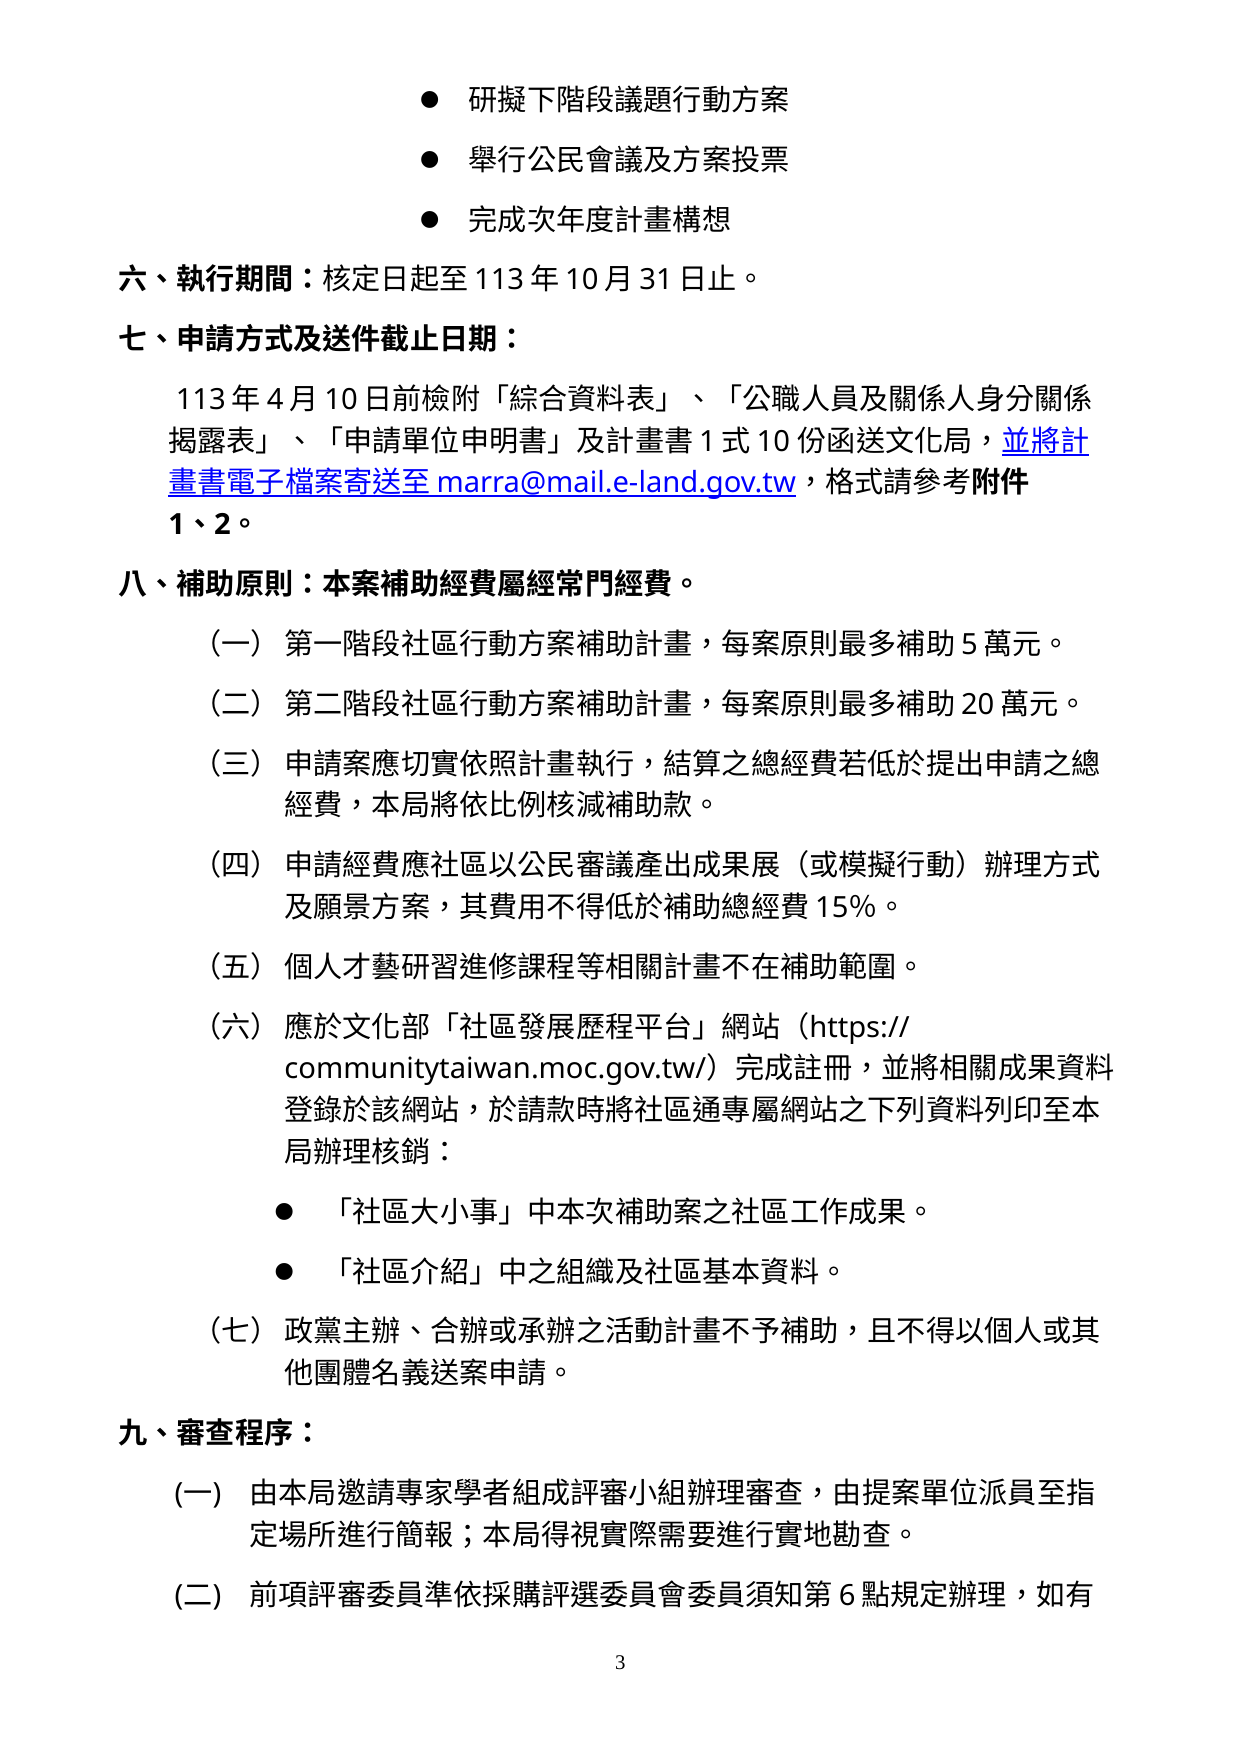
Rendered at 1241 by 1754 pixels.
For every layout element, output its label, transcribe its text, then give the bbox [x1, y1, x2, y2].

list 個人才藝研習進修課程等相關計畫不在補助範圍。 [192, 944, 1122, 986]
list 「社區大小事」中本次補助案之社區工作成果。 [273, 1189, 1122, 1230]
text 九、審查程序： [118, 1410, 1122, 1452]
list 政黨主辦、合辦或承辦之活動計畫不予補助，且不得以個人或其他團體名義送案申請。 [192, 1308, 1122, 1392]
list 應於文化部「社區發展歷程平台」網站（https://communitytaiwan.moc.gov.tw/）完成註冊，並將相關成果資料登錄於該網站，於請款時將社區通專屬網站之下列資料列印至本局辦理核銷： [192, 1004, 1122, 1171]
list 第二階段社區行動方案補助計畫，每案原則最多補助20萬元。 [192, 681, 1122, 723]
list 申請案應切實依照計畫執行，結算之總經費若低於提出申請之總經費，本局將依比例核減補助款。 [192, 741, 1122, 824]
list 舉行公民會議及方案投票 [418, 137, 1122, 178]
list 前項評審委員準依採購評選委員會委員須知第6點規定辦理，如有 [174, 1572, 1122, 1613]
list 由本局邀請專家學者組成評審小組辦理審查，由提案單位派員至指定場所進行簡報；本局得視實際需要進行實地勘查。 [174, 1470, 1122, 1553]
text 七、申請方式及送件截止日期： [118, 316, 1122, 358]
text 六、執行期間：核定日起至113年10月31日止。 [118, 256, 1122, 298]
text 八、補助原則：本案補助經費屬經常門經費。 [118, 561, 1122, 603]
list 完成次年度計畫構想 [418, 197, 1122, 238]
list 研擬下階段議題行動方案 [418, 77, 1122, 118]
list 申請經費應社區以公民審議產出成果展（或模擬行動）辦理方式及願景方案，其費用不得低於補助總經費15％。 [192, 842, 1122, 926]
text 113年4月10日前檢附「綜合資料表」、「公職人員及關係人身分關係揭露表」、「申請單位申明書」及計畫書1式10 份函送文化局，並將計畫書電子檔案寄送至marra@mail.e-land.gov.tw，格式請參考附件1、2。 [168, 376, 1103, 543]
list 第一階段社區行動方案補助計畫，每案原則最多補助5萬元。 [192, 621, 1122, 663]
list 「社區介紹」中之組織及社區基本資料。 [273, 1249, 1122, 1290]
